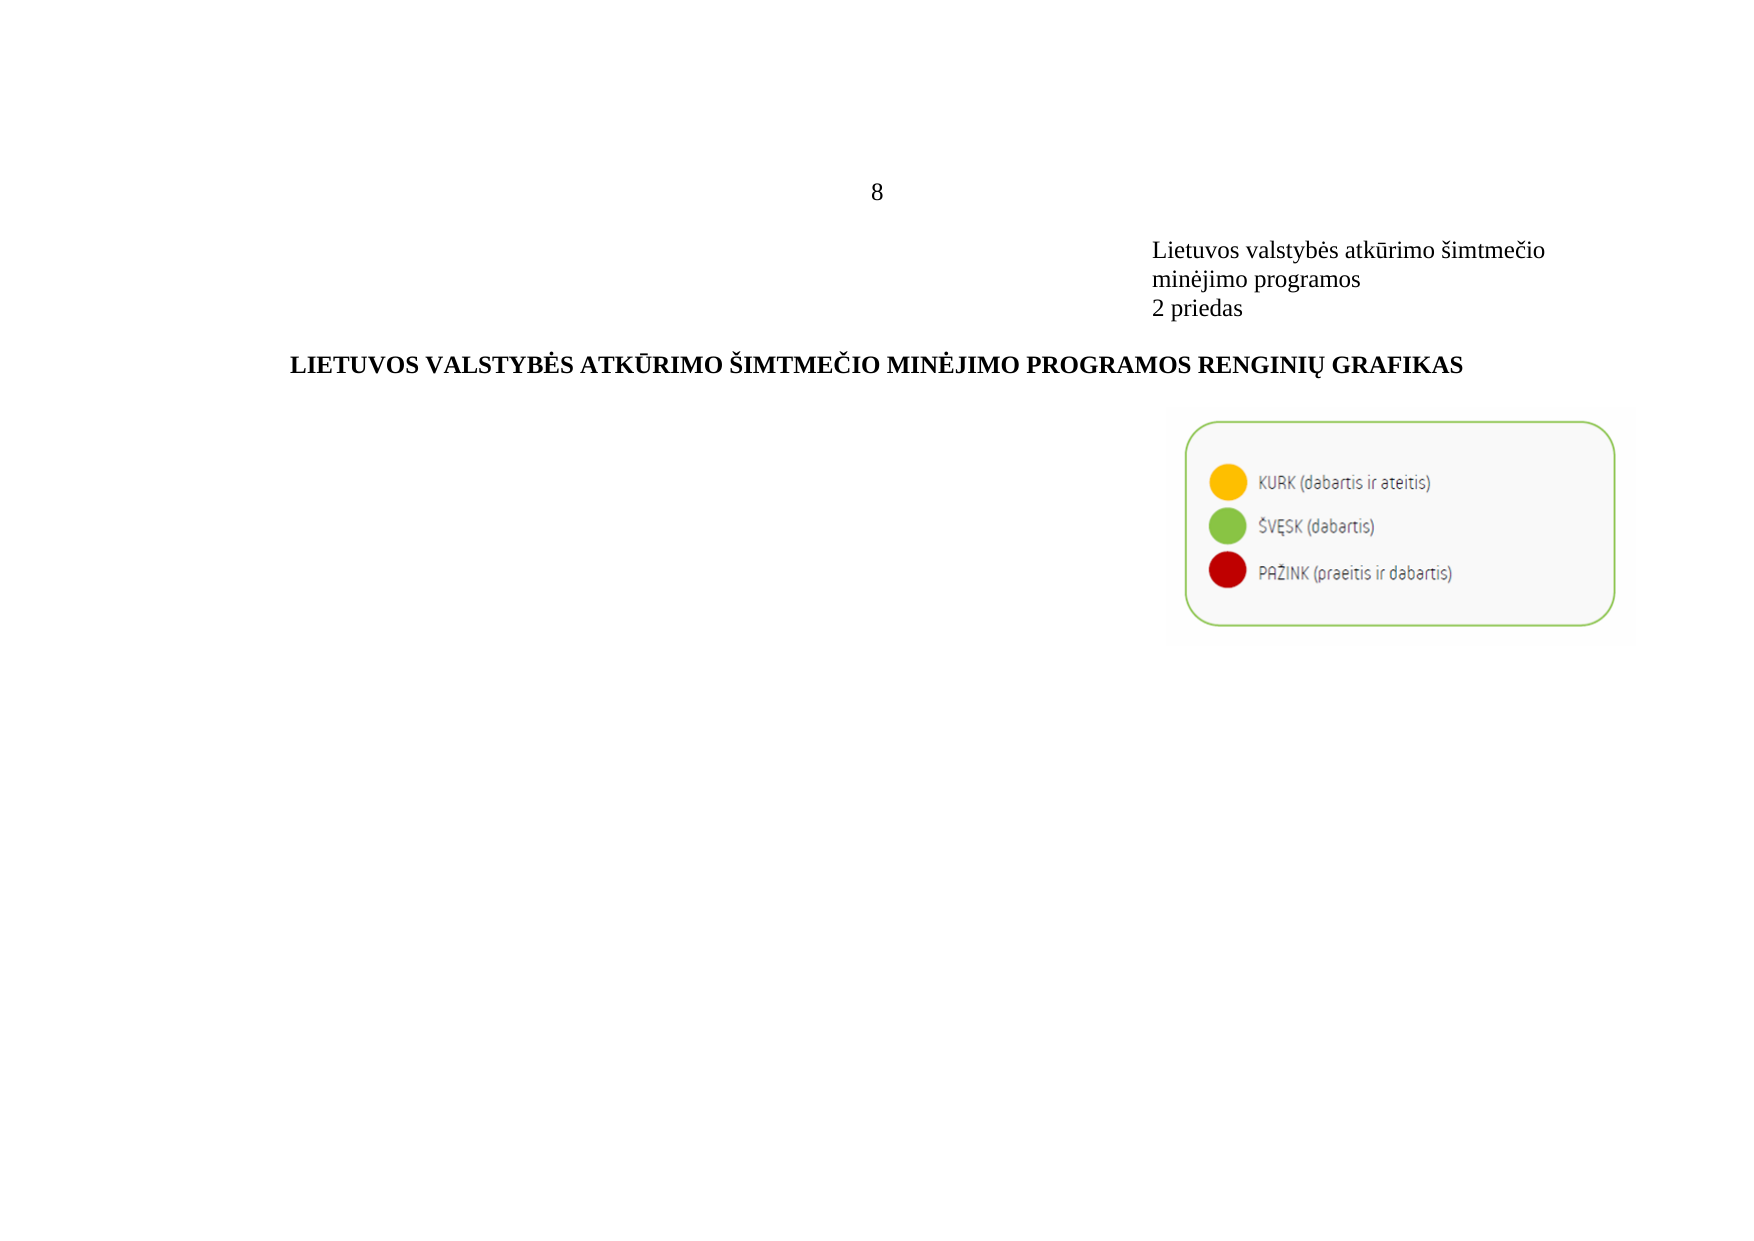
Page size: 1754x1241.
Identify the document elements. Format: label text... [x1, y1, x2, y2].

text Lietuvos valstybės atkūrimo šimtmečio [1152, 235, 1636, 264]
text LIETUVOS VALSTYBĖS ATKŪRIMO ŠIMTMEČIO MINĖJIMO PROGRAMOS RENGINIŲ GRAFIKAS [118, 350, 1636, 379]
text minėjimo programos 2 priedas [1152, 264, 1636, 322]
